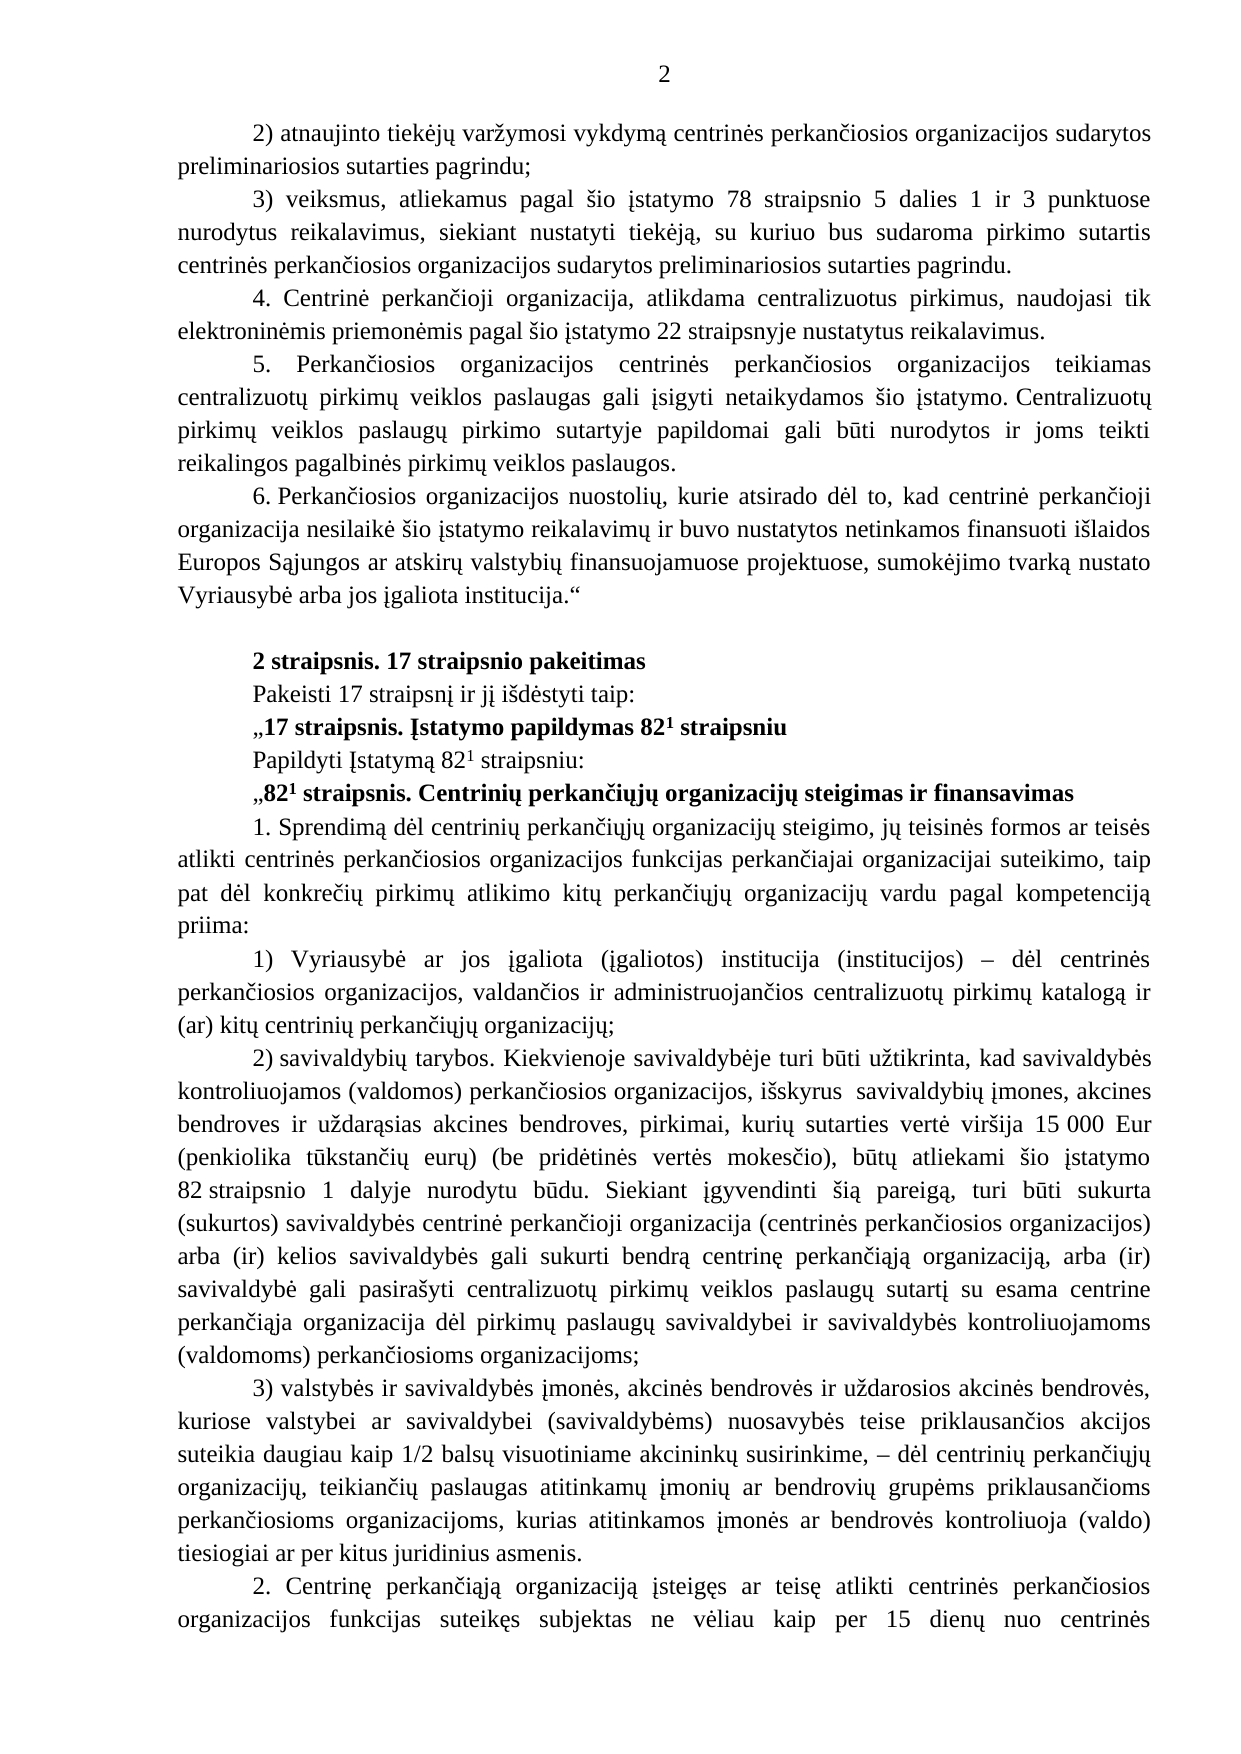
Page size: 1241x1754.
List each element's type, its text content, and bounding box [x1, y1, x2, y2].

text 2) atnaujinto tiekėjų varžymosi vykdymą centrinės perkančiosios organizacijos sudarytos preliminariosios sutarties pagrindu; [177, 118, 1152, 180]
text 3) veiksmus, atliekamus pagal šio įstatymo 78 straipsnio 5 dalies 1 ir 3 punktuose nurodytus reikalavimus, siekiant nustatyti tiekėją, su kuriuo bus sudaroma pirkimo sutartis centrinės perkančiosios organizacijos sudarytos preliminariosios sutarties pagrindu. [177, 184, 1152, 279]
text 2. Centrinę perkančiąją organizaciją įsteigęs ar teisę atlikti centrinės perkančiosios organizacijos funkcijas suteikęs subjektas ne vėliau kaip per 15 dienų nuo centrinės [177, 1571, 1152, 1633]
text 4. Centrinė perkančioji organizacija, atlikdama centralizuotus pirkimus, naudojasi tik elektroninėmis priemonėmis pagal šio įstatymo 22 straipsnyje nustatytus reikalavimus. [177, 283, 1152, 345]
text Pakeisti 17 straipsnį ir jį išdėstyti taip: [177, 679, 1152, 708]
text 1. Sprendimą dėl centrinių perkančiųjų organizacijų steigimo, jų teisinės formos ar teisės atlikti centrinės perkančiosios organizacijos funkcijas perkančiajai organizacijai suteikimo, taip pat dėl konkrečių pirkimų atlikimo kitų perkančiųjų organizacijų vardu pagal kompetenciją priima: [177, 812, 1152, 939]
text „17 straipsnis. Įstatymo papildymas 821 straipsniu [177, 712, 1152, 741]
text 6. Perkančiosios organizacijos nuostolių, kurie atsirado dėl to, kad centrinė perkančioji organizacija nesilaikė šio įstatymo reikalavimų ir buvo nustatytos netinkamos finansuoti išlaidos Europos Sąjungos ar atskirų valstybių finansuojamuose projektuose, sumokėjimo tvarką nustato Vyriausybė arba jos įgaliota institucija.“ [177, 481, 1152, 609]
text 5. Perkančiosios organizacijos centrinės perkančiosios organizacijos teikiamas centralizuotų pirkimų veiklos paslaugas gali įsigyti netaikydamos šio įstatymo. Centralizuotų pirkimų veiklos paslaugų pirkimo sutartyje papildomai gali būti nurodytos ir joms teikti reikalingos pagalbinės pirkimų veiklos paslaugos. [177, 349, 1152, 477]
text 3) valstybės ir savivaldybės įmonės, akcinės bendrovės ir uždarosios akcinės bendrovės, kuriose valstybei ar savivaldybei (savivaldybėms) nuosavybės teise priklausančios akcijos suteikia daugiau kaip 1/2 balsų visuotiniame akcininkų susirinkime, – dėl centrinių perkančiųjų organizacijų, teikiančių paslaugas atitinkamų įmonių ar bendrovių grupėms priklausančioms perkančiosioms organizacijoms, kurias atitinkamos įmonės ar bendrovės kontroliuoja (valdo) tiesiogiai ar per kitus juridinius asmenis. [177, 1373, 1152, 1567]
text 1) Vyriausybė ar jos įgaliota (įgaliotos) institucija (institucijos) – dėl centrinės perkančiosios organizacijos, valdančios ir administruojančios centralizuotų pirkimų katalogą ir (ar) kitų centrinių perkančiųjų organizacijų; [177, 944, 1152, 1038]
text Papildyti Įstatymą 821 straipsniu: [177, 746, 1152, 774]
text „821 straipsnis. Centrinių perkančiųjų organizacijų steigimas ir finansavimas [177, 778, 1152, 807]
text 2 straipsnis. 17 straipsnio pakeitimas [177, 646, 1152, 675]
text 2) savivaldybių tarybos. Kiekvienoje savivaldybėje turi būti užtikrinta, kad savivaldybės kontroliuojamos (valdomos) perkančiosios organizacijos, išskyrus savivaldybių įmones, akcines bendroves ir uždarąsias akcines bendroves, pirkimai, kurių sutarties vertė viršija 15 000 Eur (penkiolika tūkstančių eurų) (be pridėtinės vertės mokesčio), būtų atliekami šio įstatymo 82 straipsnio 1 dalyje nurodytu būdu. Siekiant įgyvendinti šią pareigą, turi būti sukurta (sukurtos) savivaldybės centrinė perkančioji organizacija (centrinės perkančiosios organizacijos) arba (ir) kelios savivaldybės gali sukurti bendrą centrinę perkančiąją organizaciją, arba (ir) savivaldybė gali pasirašyti centralizuotų pirkimų veiklos paslaugų sutartį su esama centrine perkančiąja organizacija dėl pirkimų paslaugų savivaldybei ir savivaldybės kontroliuojamoms (valdomoms) perkančiosioms organizacijoms; [177, 1043, 1152, 1369]
